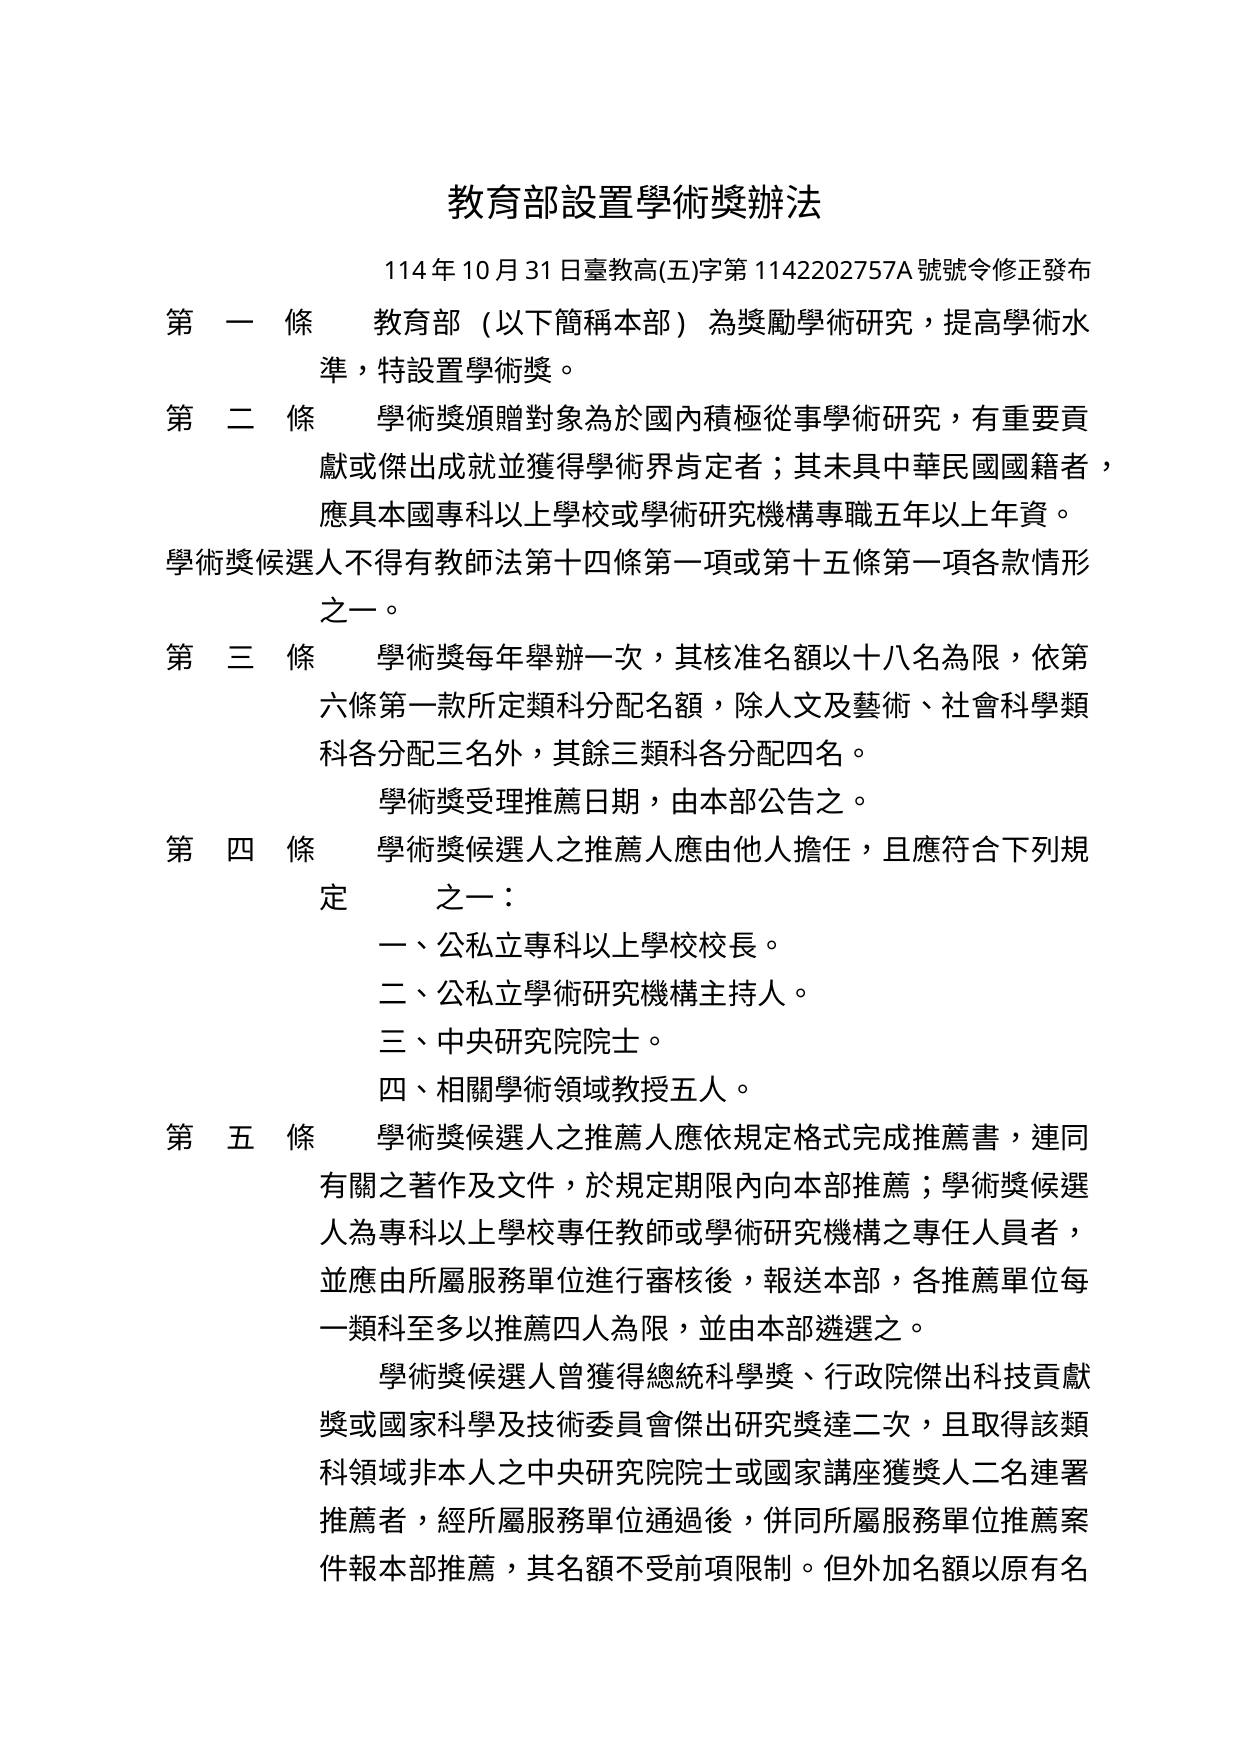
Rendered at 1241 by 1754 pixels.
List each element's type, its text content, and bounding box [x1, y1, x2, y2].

text 第 一 條 教育部 (以下簡稱本部) 為獎勵學術研究，提高學術水準，特設置學術獎。 [165, 295, 1092, 391]
text 第 四 條 學術獎候選人之推薦人應由他人擔任，且應符合下列規定 之一： [165, 822, 1092, 918]
text 學術獎候選人曾獲得總統科學獎、行政院傑出科技貢獻獎或國家科學及技術委員會傑出研究獎達二次，且取得該類科領域非本人之中央研究院院士或國家講座獲獎人二名連署推薦者，經所屬服務單位通過後，併同所屬服務單位推薦案件報本部推薦，其名額不受前項限制。但外加名額以原有名 [319, 1349, 1092, 1589]
text 第 三 條 學術獎每年舉辦一次，其核准名額以十八名為限，依第六條第一款所定類科分配名額，除人文及藝術、社會科學類科各分配三名外，其餘三類科各分配四名。 [165, 631, 1092, 774]
text 學術獎候選人不得有教師法第十四條第一項或第十五條第一項各款情形之一。 [165, 535, 1092, 631]
text 二、公私立學術研究機構主持人。 [378, 966, 1092, 1014]
text 一、公私立專科以上學校校長。 [378, 918, 1092, 966]
text 三、中央研究院院士。 [378, 1014, 1092, 1062]
text 第 二 條 學術獎頒贈對象為於國內積極從事學術研究，有重要貢獻或傑出成就並獲得學術界肯定者；其未具中華民國國籍者，應具本國專科以上學校或學術研究機構專職五年以上年資。 [165, 391, 1092, 535]
text 114年10月31日臺教高(五)字第1142202757A號號令修正發布 [177, 227, 1092, 289]
text 四、相關學術領域教授五人。 [378, 1062, 1092, 1110]
text 學術獎受理推薦日期，由本部公告之。 [319, 774, 1092, 822]
text 教育部設置學術獎辦法 [177, 158, 1092, 221]
text 第 五 條 學術獎候選人之推薦人應依規定格式完成推薦書，連同有關之著作及文件，於規定期限內向本部推薦；學術獎候選人為專科以上學校專任教師或學術研究機構之專任人員者，並應由所屬服務單位進行審核後，報送本部，各推薦單位每一類科至多以推薦四人為限，並由本部遴選之。 [165, 1110, 1092, 1349]
